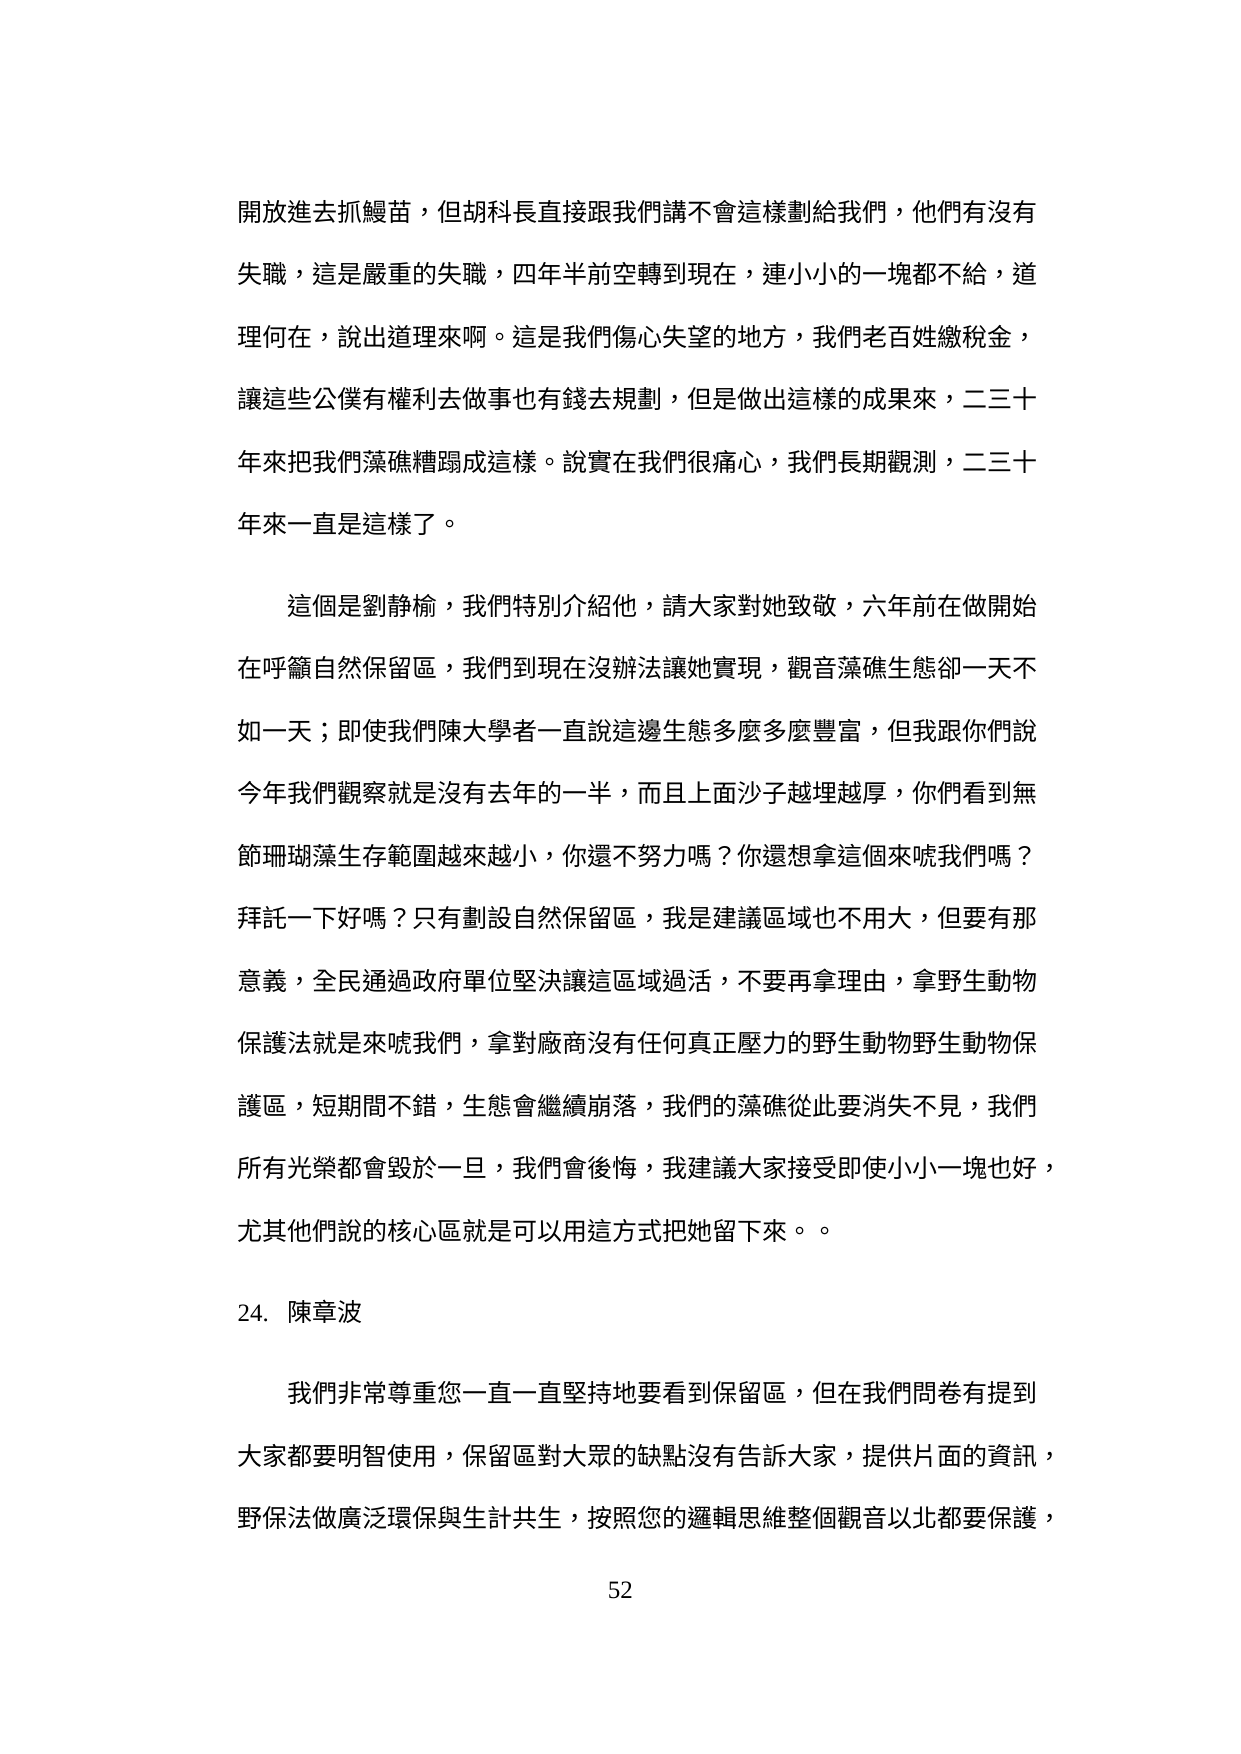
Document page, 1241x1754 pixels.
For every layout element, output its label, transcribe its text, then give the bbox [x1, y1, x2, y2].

text 開放進去抓鰻苗，但胡科長直接跟我們講不會這樣劃給我們，他們有沒有失職，這是嚴重的失職，四年半前空轉到現在，連小小的一塊都不給，道理何在，說出道理來啊。這是我們傷心失望的地方，我們老百姓繳稅金，讓這些公僕有權利去做事也有錢去規劃，但是做出這樣的成果來，二三十年來把我們藻礁糟蹋成這樣。說實在我們很痛心，我們長期觀測，二三十年來一直是這樣了。 [237, 169, 1053, 544]
list 陳章波 [237, 1269, 1053, 1331]
text 這個是劉静榆，我們特別介紹他，請大家對她致敬，六年前在做開始在呼籲自然保留區，我們到現在沒辦法讓她實現，觀音藻礁生態卻一天不如一天；即使我們陳大學者一直說這邊生態多麼多麼豐富，但我跟你們說今年我們觀察就是沒有去年的一半，而且上面沙子越埋越厚，你們看到無節珊瑚藻生存範圍越來越小，你還不努力嗎？你還想拿這個來唬我們嗎？拜託一下好嗎？只有劃設自然保留區，我是建議區域也不用大，但要有那意義，全民通過政府單位堅決讓這區域過活，不要再拿理由，拿野生動物保護法就是來唬我們，拿對廠商沒有任何真正壓力的野生動物野生動物保護區，短期間不錯，生態會繼續崩落，我們的藻礁從此要消失不見，我們所有光榮都會毀於一旦，我們會後悔，我建議大家接受即使小小一塊也好，尤其他們說的核心區就是可以用這方式把她留下來。。 [237, 563, 1053, 1250]
text 我們非常尊重您一直一直堅持地要看到保留區，但在我們問卷有提到大家都要明智使用，保留區對大眾的缺點沒有告訴大家，提供片面的資訊，野保法做廣泛環保與生計共生，按照您的邏輯思維整個觀音以北都要保護，都要劃野生動物保護區，這樣才能壓制政府把污染弄好，環保局才能做事嗎？環保局本來就是要做，農業局現在是要出面把生命保留下來，那就專心的讓環保局處理污染問題，我想您們有沒有那麼多人來處理這兩邊的事情，環保局不需要保留區野生動物保護區都可以做，為什麼還要農業局來劃保留區野生動物保護區呢？現在我們是要找到一個切入點，照顧現有生命為第一優先，就好比如先把母雞照顧好，下了乾淨的蛋，就可以恢復過去。 [237, 1350, 1053, 1538]
